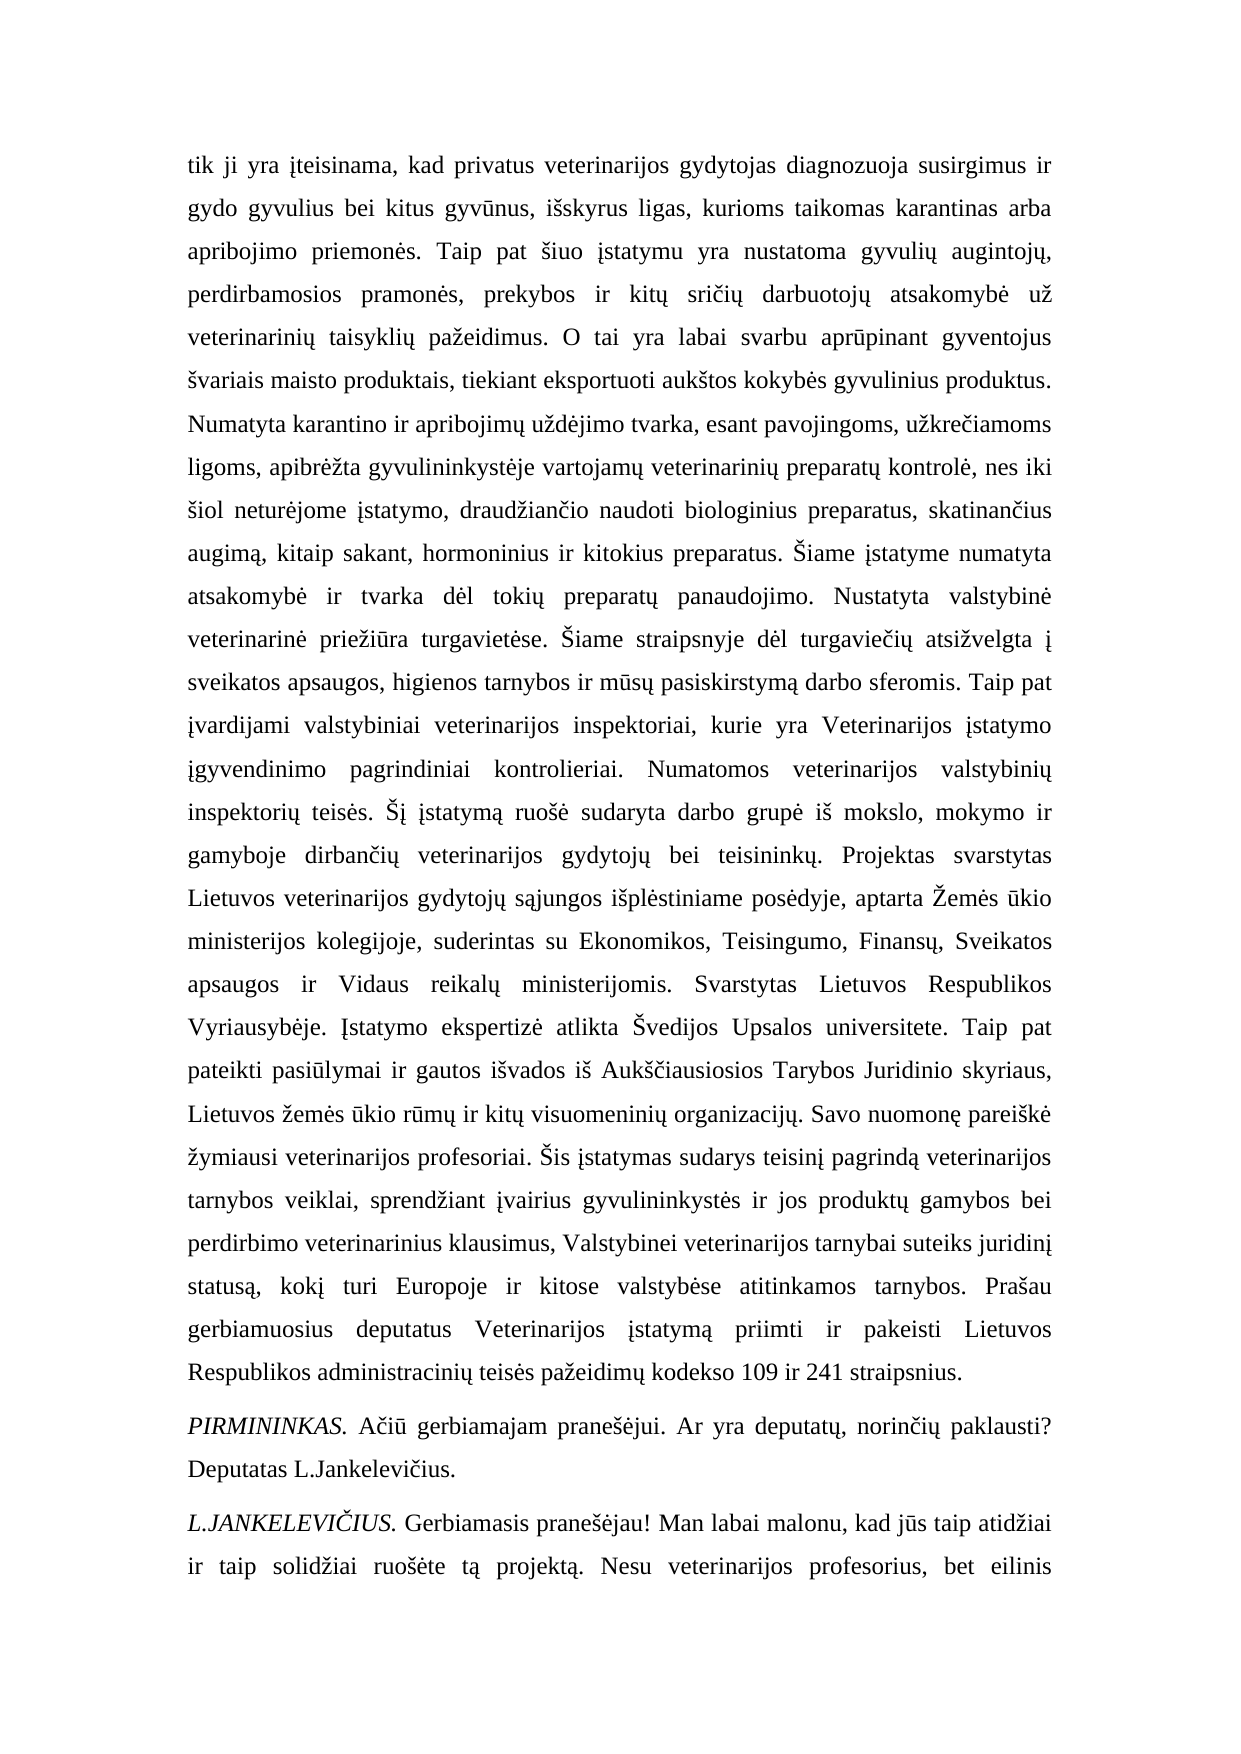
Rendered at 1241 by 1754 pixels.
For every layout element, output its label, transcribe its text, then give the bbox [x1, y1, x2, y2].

text PIRMININKAS. Ačiū gerbiamajam pranešėjui. Ar yra deputatų, norinčių paklausti? Deputatas L.Jankelevičius. [187, 1411, 1053, 1483]
text tik ji yra įteisinama, kad privatus veterinarijos gydytojas diagnozuoja susirgimus ir gydo gyvulius bei kitus gyvūnus, išskyrus ligas, kurioms taikomas karantinas arba apribojimo priemonės. Taip pat šiuo įstatymu yra nustatoma gyvulių augintojų, perdirbamosios pramonės, prekybos ir kitų sričių darbuotojų atsakomybė už veterinarinių taisyklių pažeidimus. O tai yra labai svarbu aprūpinant gyventojus švariais maisto produktais, tiekiant eksportuoti aukštos kokybės gyvulinius produktus. Numatyta karantino ir apribojimų uždėjimo tvarka, esant pavojingoms, užkrečiamoms ligoms, apibrėžta gyvulininkystėje vartojamų veterinarinių preparatų kontrolė, nes iki šiol neturėjome įstatymo, draudžiančio naudoti biologinius preparatus, skatinančius augimą, kitaip sakant, hormoninius ir kitokius preparatus. Šiame įstatyme numatyta atsakomybė ir tvarka dėl tokių preparatų panaudojimo. Nustatyta valstybinė veterinarinė priežiūra turgavietėse. Šiame straipsnyje dėl turgaviečių atsižvelgta į sveikatos apsaugos, higienos tarnybos ir mūsų pasiskirstymą darbo sferomis. Taip pat įvardijami valstybiniai veterinarijos inspektoriai, kurie yra Veterinarijos įstatymo įgyvendinimo pagrindiniai kontrolieriai. Numatomos veterinarijos valstybinių inspektorių teisės. Šį įstatymą ruošė sudaryta darbo grupė iš mokslo, mokymo ir gamyboje dirbančių veterinarijos gydytojų bei teisininkų. Projektas svarstytas Lietuvos veterinarijos gydytojų sąjungos išplėstiniame posėdyje, aptarta Žemės ūkio ministerijos kolegijoje, suderintas su Ekonomikos, Teisingumo, Finansų, Sveikatos apsaugos ir Vidaus reikalų ministerijomis. Svarstytas Lietuvos Respublikos Vyriausybėje. Įstatymo ekspertizė atlikta Švedijos Upsalos universitete. Taip pat pateikti pasiūlymai ir gautos išvados iš Aukščiausiosios Tarybos Juridinio skyriaus, Lietuvos žemės ūkio rūmų ir kitų visuomeninių organizacijų. Savo nuomonę pareiškė žymiausi veterinarijos profesoriai. Šis įstatymas sudarys teisinį pagrindą veterinarijos tarnybos veiklai, sprendžiant įvairius gyvulininkystės ir jos produktų gamybos bei perdirbimo veterinarinius klausimus, Valstybinei veterinarijos tarnybai suteiks juridinį statusą, kokį turi Europoje ir kitose valstybėse atitinkamos tarnybos. Prašau gerbiamuosius deputatus Veterinarijos įstatymą priimti ir pakeisti Lietuvos Respublikos administracinių teisės pažeidimų kodekso 109 ir 241 straipsnius. [187, 150, 1053, 1386]
text L.JANKELEVIČIUS. Gerbiamasis pranešėjau! Man labai malonu, kad jūs taip atidžiai ir taip solidžiai ruošėte tą projektą. Nesu veterinarijos profesorius, bet eilinis [187, 1508, 1053, 1579]
